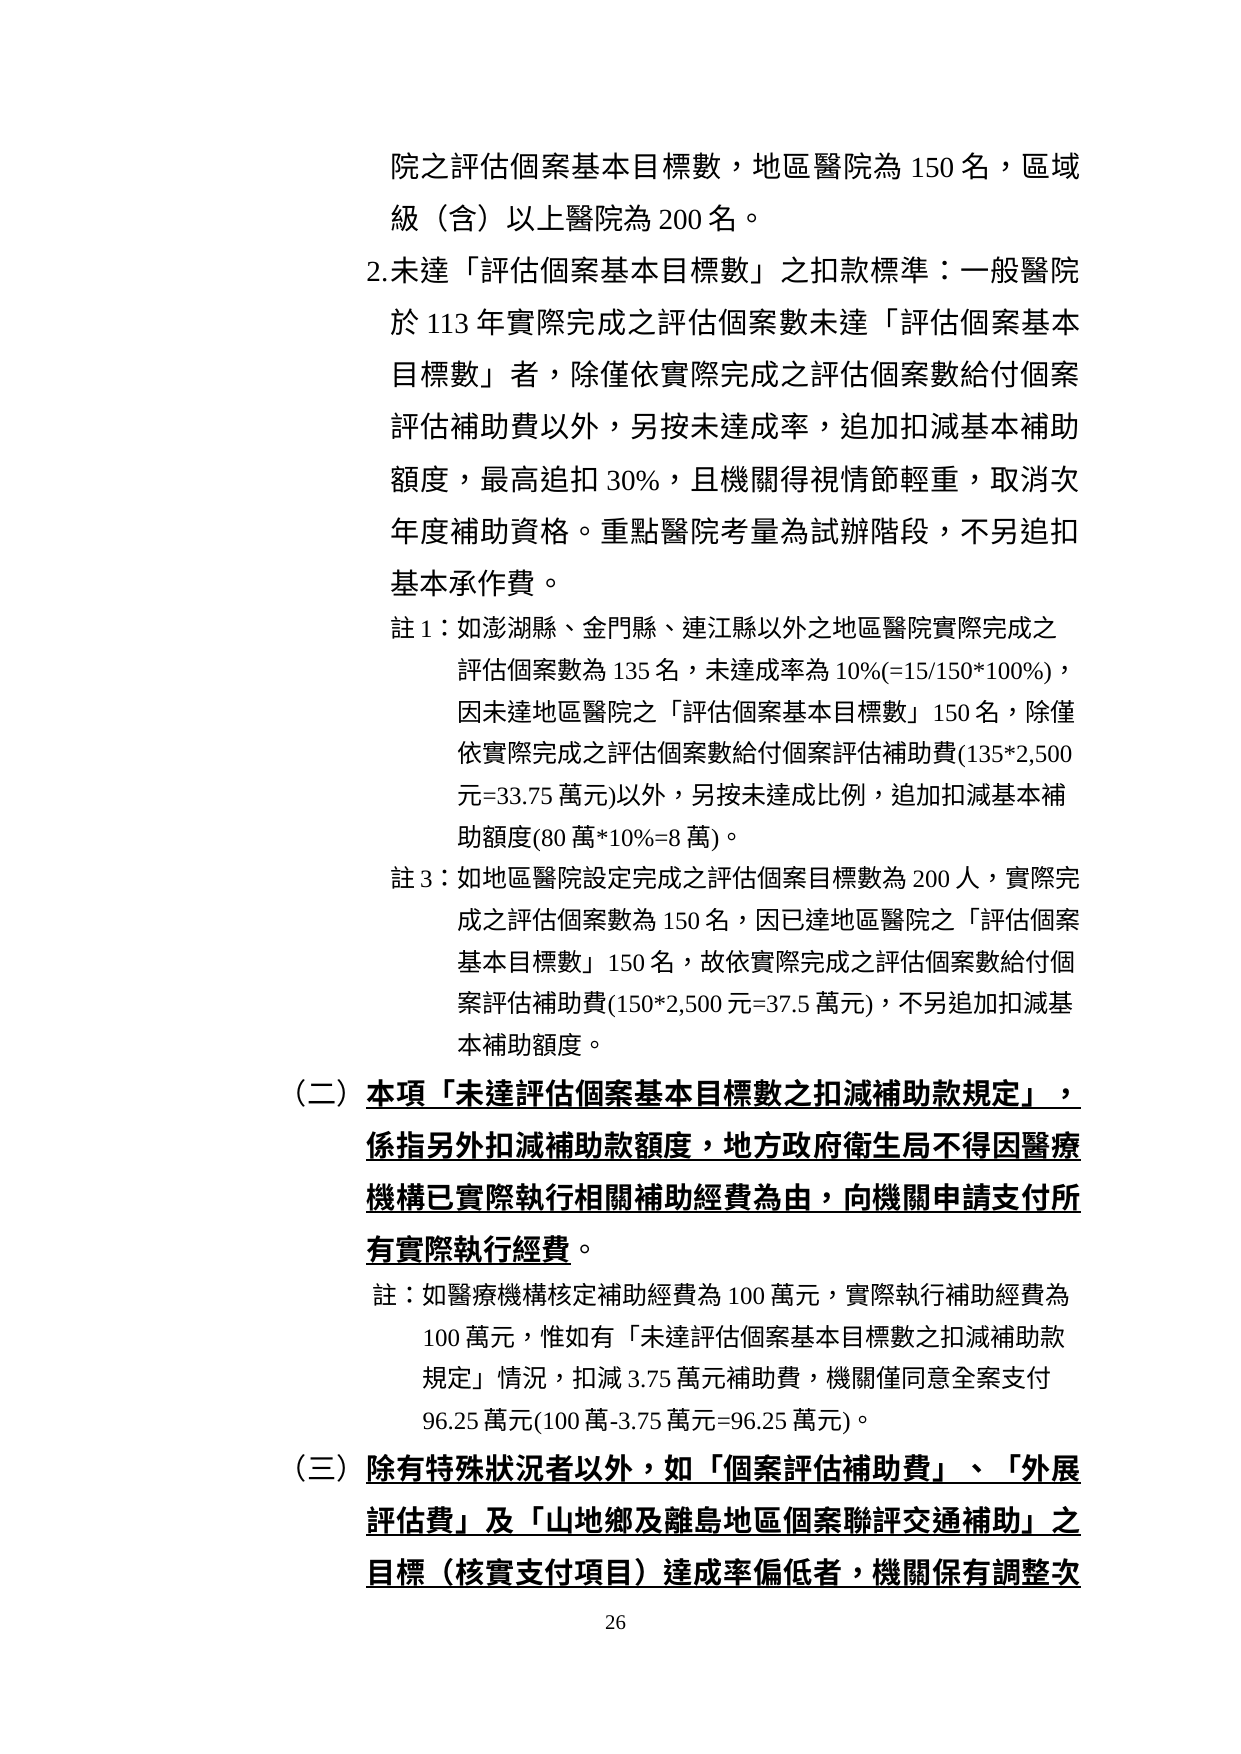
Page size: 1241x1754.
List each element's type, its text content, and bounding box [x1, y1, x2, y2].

list 本項「未達評估個案基本目標數之扣減補助款規定」，係指另外扣減補助款額度，地方政府衛生局不得因醫療機構已實際執行相關補助經費為由，向機關申請支付所有實際執行經費。 [278, 1063, 1081, 1271]
list 未達「評估個案基本目標數」之扣款標準：一般醫院於113年實際完成之評估個案數未達「評估個案基本目標數」者，除僅依實際完成之評估個案數給付個案評估補助費以外，另按未達成率，追加扣減基本補助額度，最高追扣30%，且機關得視情節輕重，取消次年度補助資格。重點醫院考量為試辦階段，不另追扣基本承作費。 [366, 240, 1081, 604]
text 註：如醫療機構核定補助經費為100萬元，實際執行補助經費為100萬元，惟如有「未達評估個案基本目標數之扣減補助款規定」情況，扣減3.75萬元補助費，機關僅同意全案支付96.25萬元(100萬-3.75萬元=96.25萬元)。 [372, 1271, 1081, 1438]
list 院之評估個案基本目標數，地區醫院為150名，區域級（含）以上醫院為200名。 [366, 136, 1081, 240]
text 註3：如地區醫院設定完成之評估個案目標數為200人，實際完成之評估個案數為150名，因已達地區醫院之「評估個案基本目標數」150名，故依實際完成之評估個案數給付個案評估補助費(150*2,500元=37.5萬元)，不另追加扣減基本補助額度。 [390, 854, 1081, 1063]
list 除有特殊狀況者以外，如「個案評估補助費」、「外展評估費」及「山地鄉及離島地區個案聯評交通補助」之目標（核實支付項目）達成率偏低者，機關保有調整次 [278, 1438, 1081, 1594]
text 註1：如澎湖縣、金門縣、連江縣以外之地區醫院實際完成之評估個案數為135名，未達成率為10%(=15/150*100%)，因未達地區醫院之「評估個案基本目標數」150名，除僅依實際完成之評估個案數給付個案評估補助費(135*2,500元=33.75萬元)以外，另按未達成比例，追加扣減基本補助額度(80萬*10%=8萬)。 [390, 604, 1081, 854]
